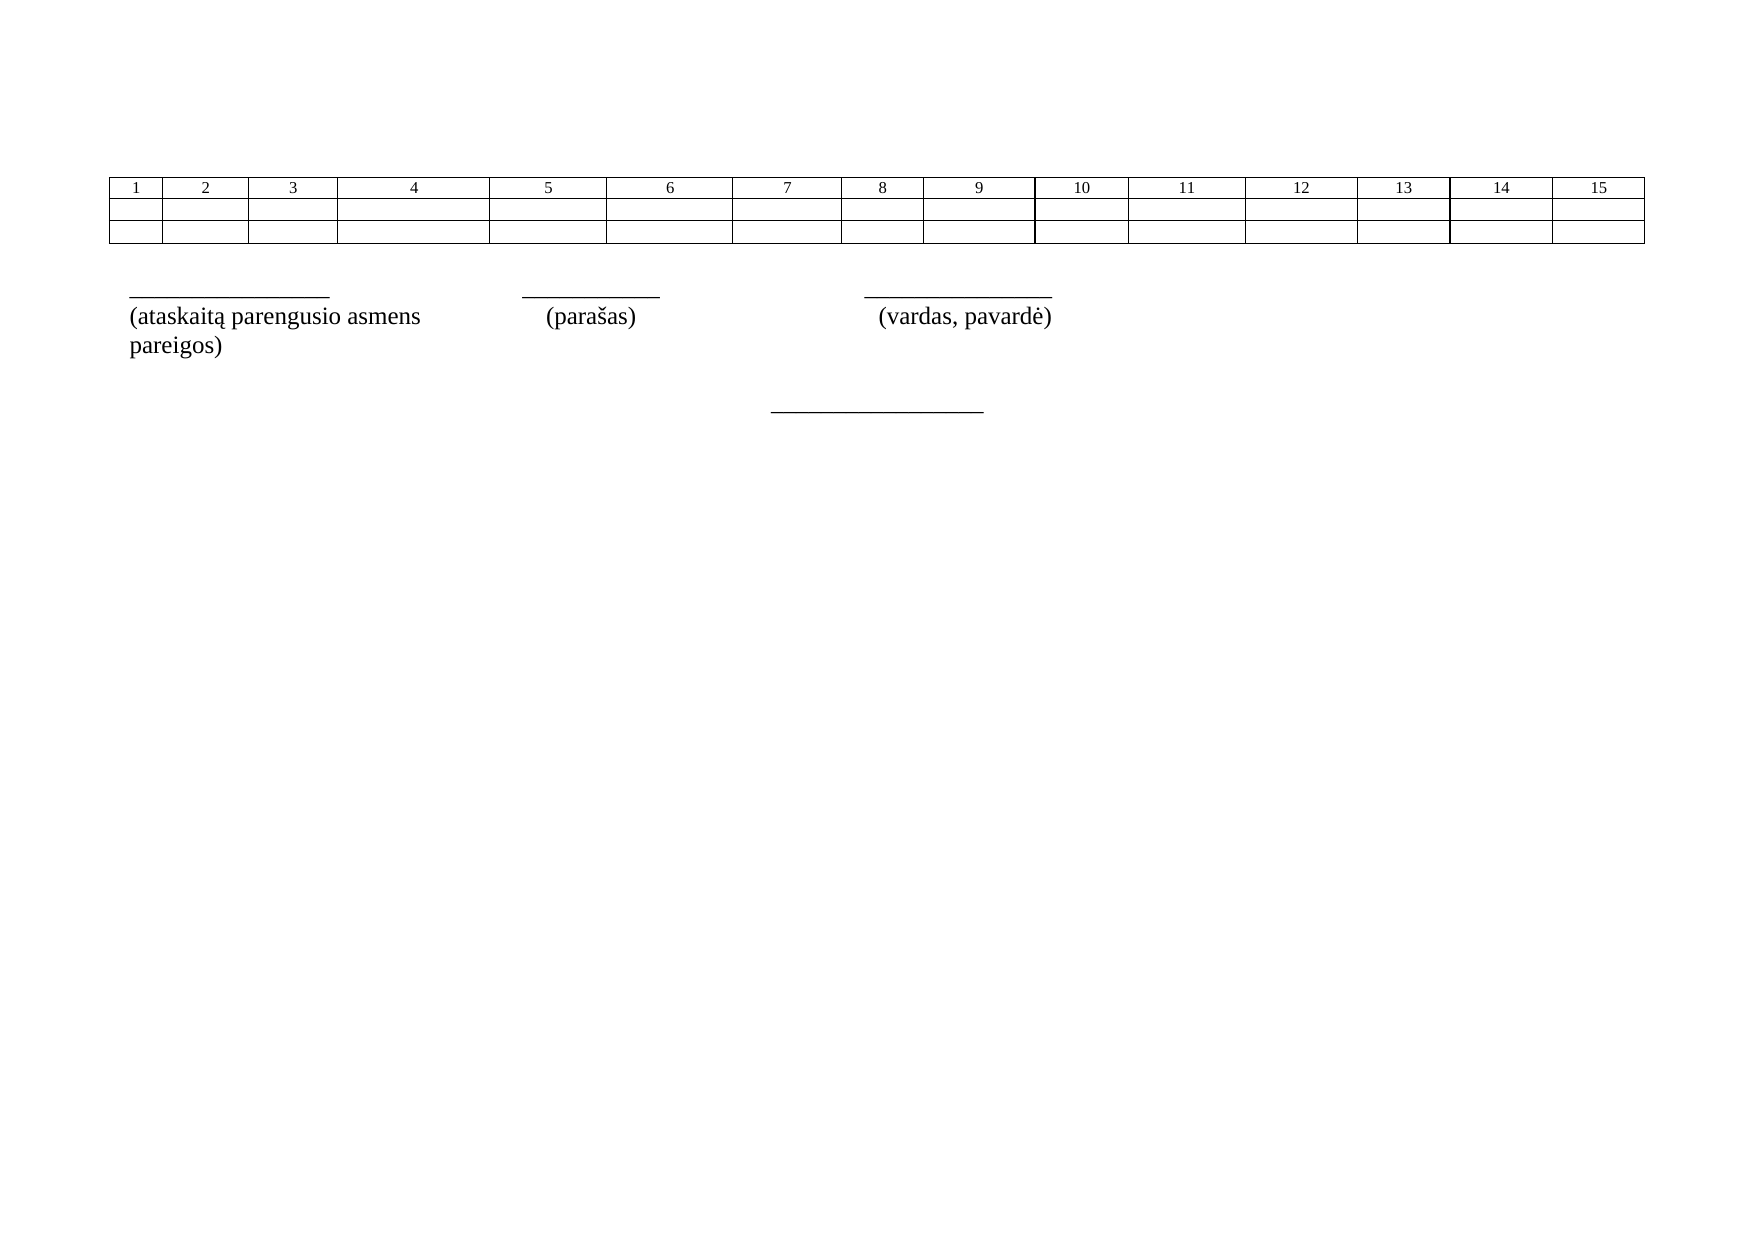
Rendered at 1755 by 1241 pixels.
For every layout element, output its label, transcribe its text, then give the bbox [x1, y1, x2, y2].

table_cell 10 [1036, 178, 1128, 197]
table_cell [1451, 221, 1552, 243]
table_cell 5 [490, 178, 606, 197]
table_cell [842, 221, 923, 243]
table_cell [490, 221, 606, 243]
table_cell [842, 199, 923, 220]
table_cell 8 [842, 178, 923, 197]
table_cell [733, 221, 841, 243]
table_cell [110, 199, 162, 220]
table_cell [733, 199, 841, 220]
table_cell [490, 199, 606, 220]
table_cell [249, 221, 337, 243]
table_cell [110, 221, 162, 243]
table_cell 13 [1358, 178, 1449, 197]
table_cell [607, 199, 732, 220]
table_cell [1246, 221, 1357, 243]
table_cell [1553, 199, 1644, 220]
table_cell 2 [163, 178, 248, 197]
table_cell [1129, 199, 1245, 220]
table_cell [1246, 199, 1357, 220]
table_cell [607, 221, 732, 243]
table_cell [1358, 221, 1449, 243]
table_cell [1451, 199, 1552, 220]
table_cell 7 [733, 178, 841, 197]
table_cell 14 [1451, 178, 1552, 197]
table_cell [924, 199, 1034, 220]
table_cell [338, 221, 489, 243]
table_cell 9 [924, 178, 1034, 197]
table_cell [1553, 221, 1644, 243]
table_cell [1358, 199, 1449, 220]
table_cell 12 [1246, 178, 1357, 197]
text _________________ [118, 387, 1636, 416]
table_cell [163, 199, 248, 220]
table_header ________________ (ataskaitą parengusio asmens pareigos) [118, 273, 434, 359]
table_cell 4 [338, 178, 489, 197]
table_cell 15 [1553, 178, 1644, 197]
table_cell 3 [249, 178, 337, 197]
table_header ___________ (parašas) [435, 273, 747, 359]
table_cell [163, 221, 248, 243]
table_cell [1129, 221, 1245, 243]
table_cell 1 [110, 178, 162, 197]
table_cell [249, 199, 337, 220]
table_cell [1036, 221, 1128, 243]
table_header _______________ (vardas, pavardė) [747, 273, 1063, 359]
table_cell [924, 221, 1034, 243]
table_cell [1036, 199, 1128, 220]
table_cell [338, 199, 489, 220]
table_cell 6 [607, 178, 732, 197]
table_cell 11 [1129, 178, 1245, 197]
